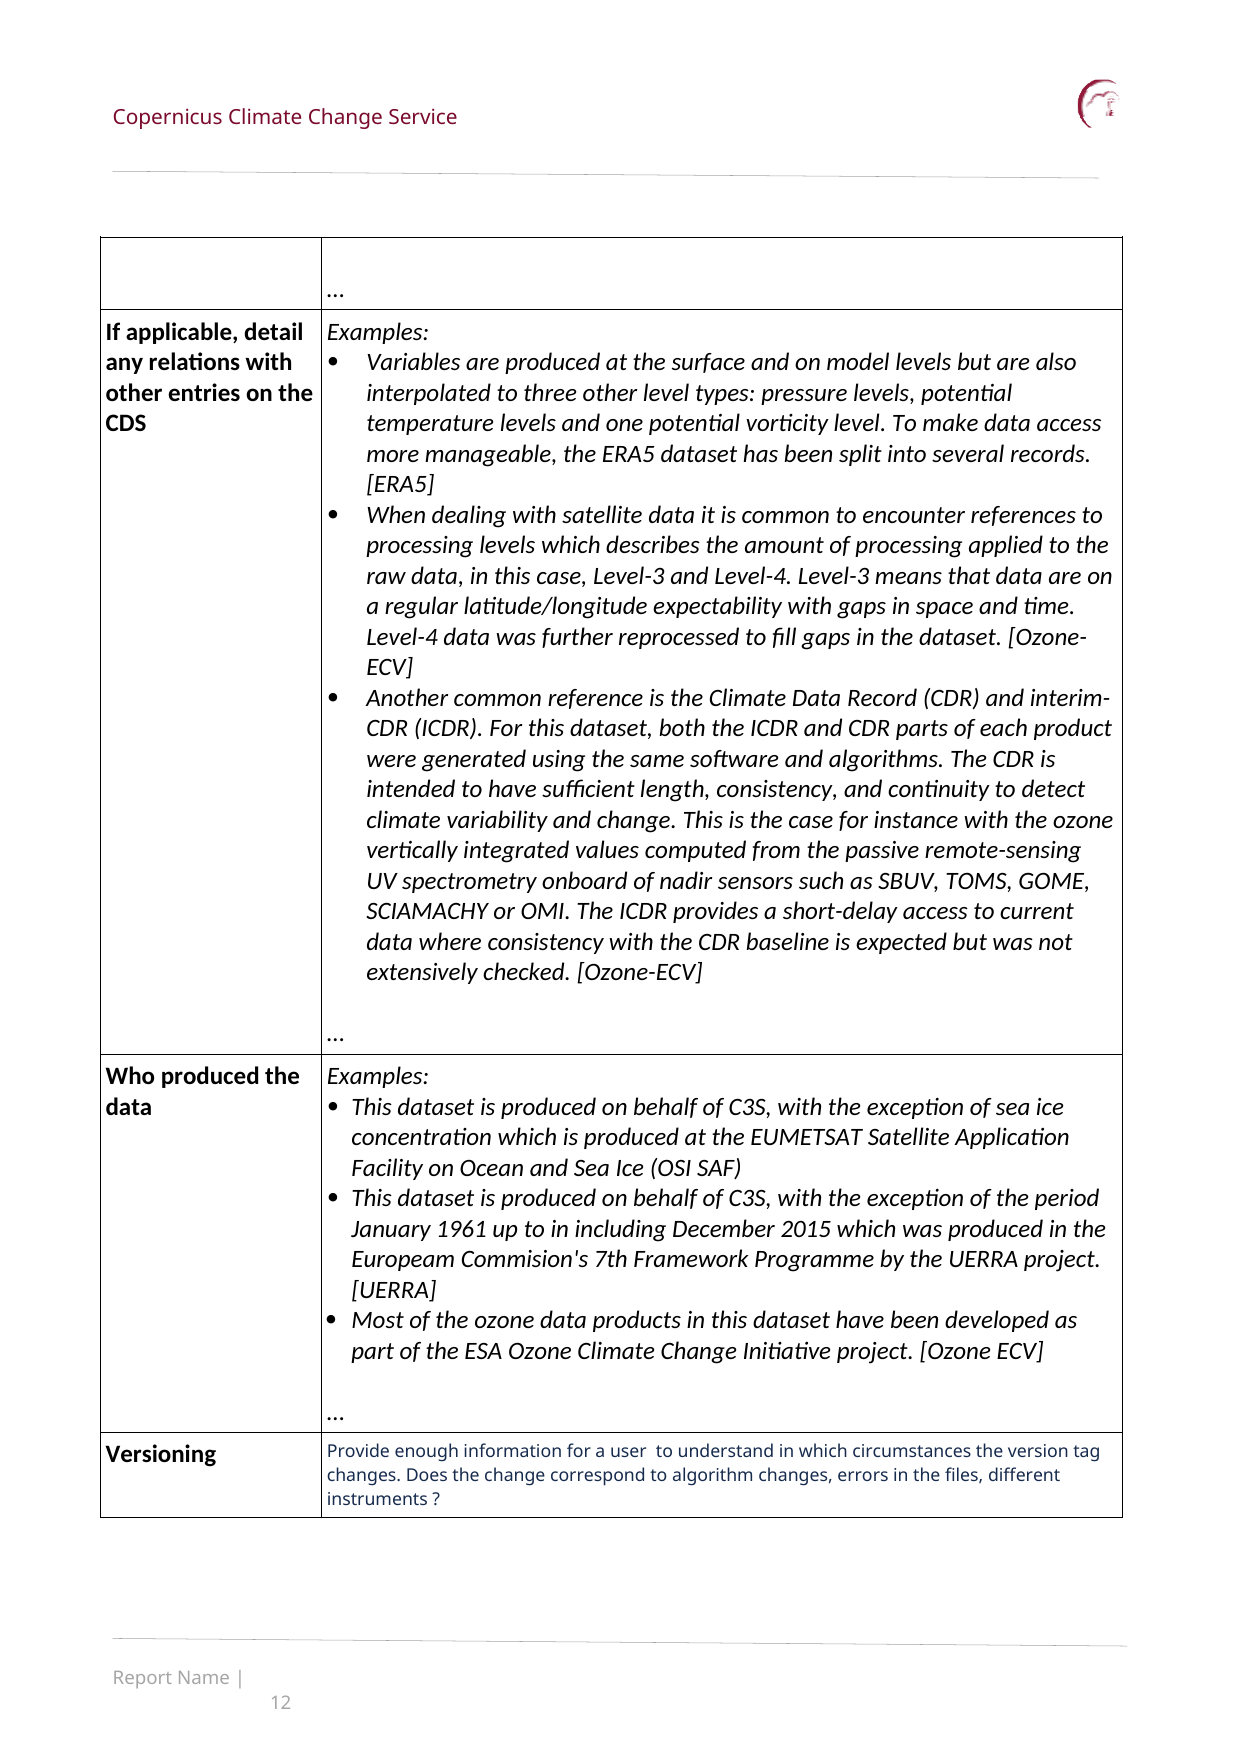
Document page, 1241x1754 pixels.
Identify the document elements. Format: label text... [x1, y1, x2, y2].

table_cell Versioning [101, 1433, 321, 1517]
table_cell Examples: The assimilation system estimates biases between observations and can identify good-quality data from poor data. The laws of physics allow for estimates at locations where data coverage is low, such as for surface temperature in the Arctic. The provision of estimates at each grid point around the globe for each regular output time, over a long period, always using the same format, makes reanalysis a very convenient and popular dataset to work with. [ERA5] The dataset is organised around the vertical aggregation of the ozone data in four main products: Ozone total column retrieval from UV-nadir sensors; Ozone total and tropospheric column retrieval from IASI sensors; Ozone profile retrieval from UV-nadir sensors; Ozone profile retrieval from limb and occultation sensors. In addition to the vertical aggregation of ozone data, this dataset also provides horizonal aggregations in the form of zonal averages and sensor aggregations in the form of merged products. For some products, in addition to the main variable, auxiliary variables like air-temperature and air-pressure at different levels are provided as well. [Ozone ECV] … [322, 238, 1122, 309]
table_cell Examples: Variables are produced at the surface and on model levels but are also interpolated to three other level types: pressure levels, potential temperature levels and one potential vorticity level. To make data access more manageable, the ERA5 dataset has been split into several records. [ERA5] When dealing with satellite data it is common to encounter references to processing levels which describes the amount of processing applied to the raw data, in this case, Level-3 and Level-4. Level-3 means that data are on a regular latitude/longitude expectability with gaps in space and time. Level-4 data was further reprocessed to fill gaps in the dataset. [Ozone-ECV] Another common reference is the Climate Data Record (CDR) and interim-CDR (ICDR). For this dataset, both the ICDR and CDR parts of each product were generated using the same software and algorithms. The CDR is intended to have sufficient length, consistency, and continuity to detect climate variability and change. This is the case for instance with the ozone vertically integrated values computed from the passive remote-sensing UV spectrometry onboard of nadir sensors such as SBUV, TOMS, GOME, SCIAMACHY or OMI. The ICDR provides a short-delay access to current data where consistency with the CDR baseline is expected but was not extensively checked. [Ozone-ECV] … [322, 310, 1122, 1054]
table_cell If applicable, detail any relations with other entries on the CDS [101, 310, 321, 1054]
table_cell [101, 238, 321, 309]
table_cell Examples: This dataset is produced on behalf of C3S, with the exception of sea ice concentration which is produced at the EUMETSAT Satellite Application Facility on Ocean and Sea Ice (OSI SAF) This dataset is produced on behalf of C3S, with the exception of the period January 1961 up to in including December 2015 which was produced in the Europeam Commision's 7th Framework Programme by the UERRA project. [UERRA] Most of the ozone data products in this dataset have been developed as part of the ESA Ozone Climate Change Initiative project. [Ozone ECV] … [322, 1055, 1122, 1432]
table_cell Who produced the data [101, 1055, 321, 1432]
table_cell Provide enough information for a user to understand in which circumstances the version tag changes. Does the change correspond to algorithm changes, errors in the files, different instruments ? [322, 1433, 1122, 1517]
